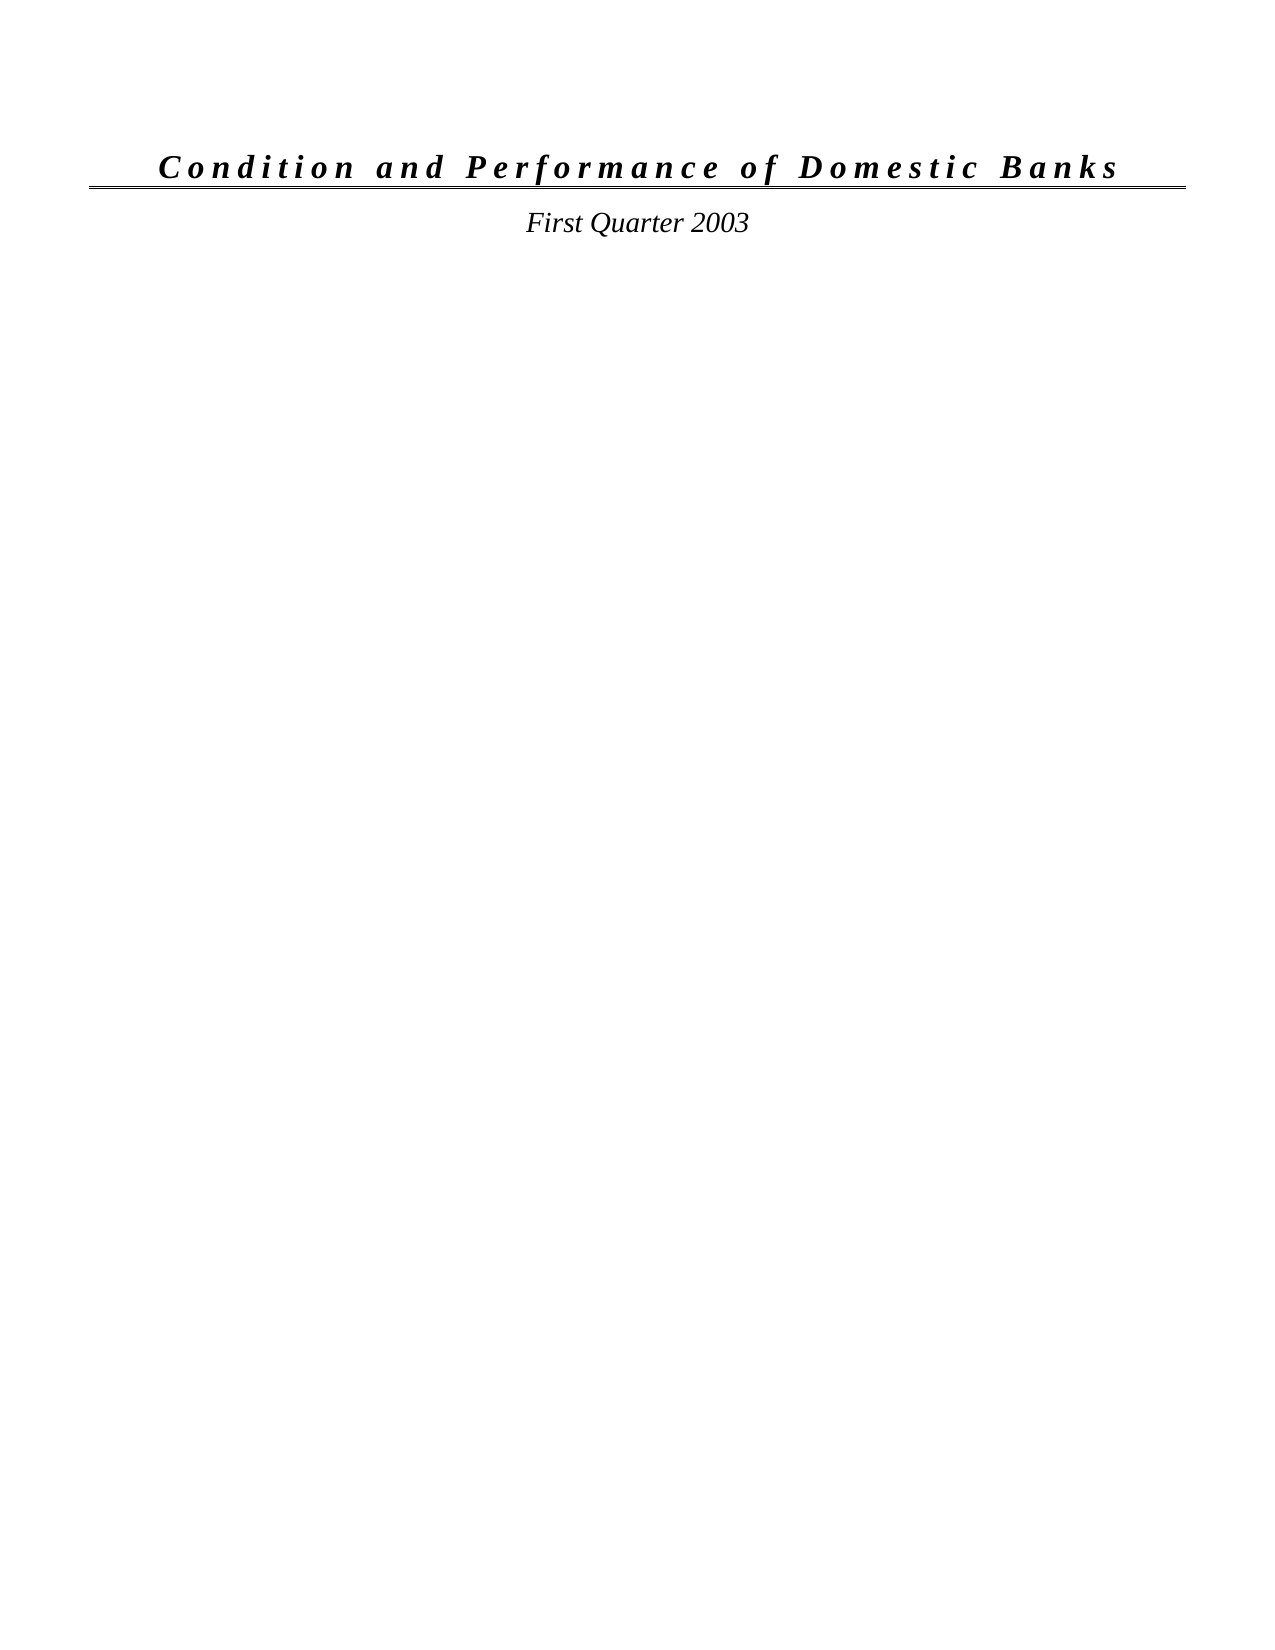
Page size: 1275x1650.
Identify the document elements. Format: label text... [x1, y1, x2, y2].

subtitle First Quarter 2003 [89, 202, 1186, 239]
subtitle Condition and Performance of Domestic Banks [89, 148, 1186, 186]
